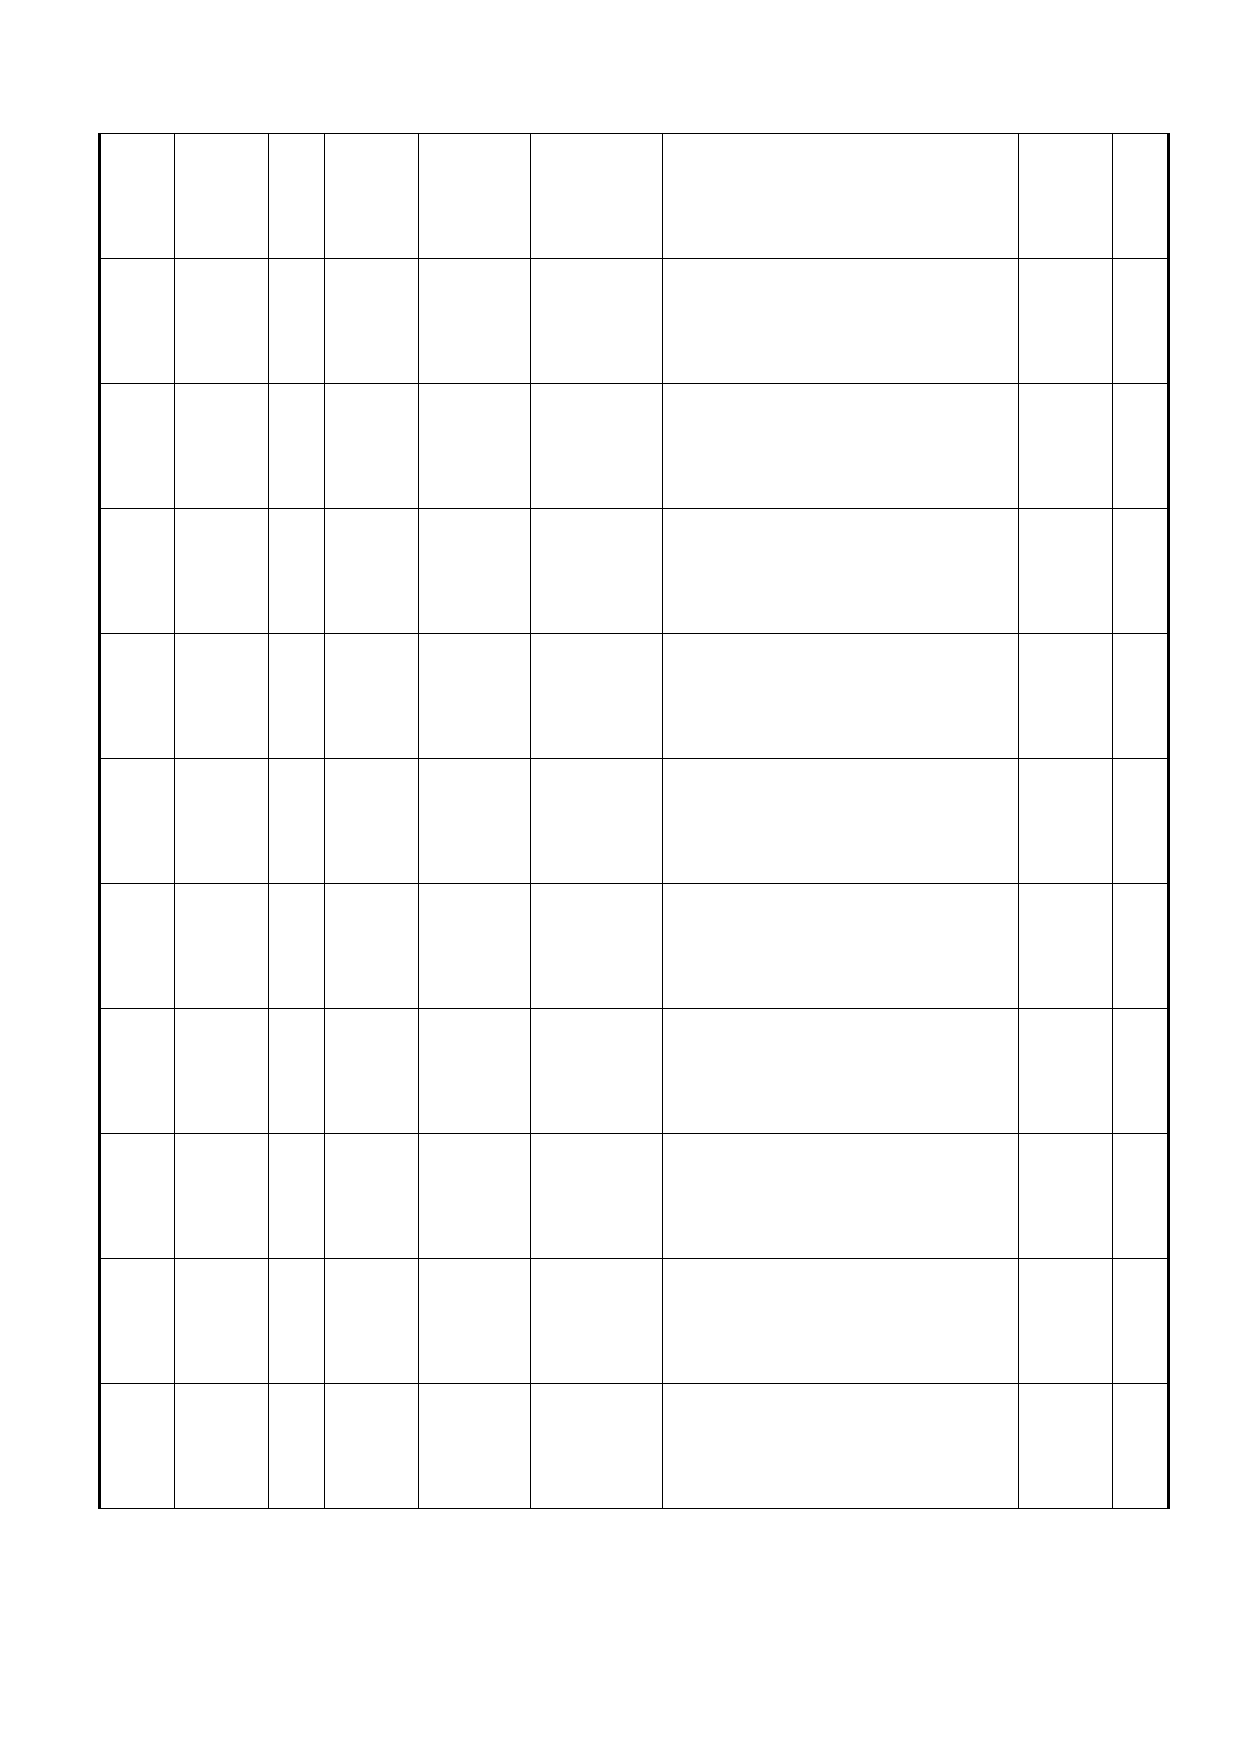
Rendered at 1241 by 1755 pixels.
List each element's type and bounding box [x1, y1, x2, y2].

table_cell [1019, 1009, 1112, 1133]
table_cell [101, 509, 174, 633]
table_cell [663, 259, 1018, 383]
table_cell [325, 1134, 418, 1258]
table_cell [1113, 259, 1167, 383]
table_cell [1113, 1134, 1167, 1258]
table_cell [1019, 259, 1112, 383]
table_cell [1019, 634, 1112, 758]
table_cell [101, 759, 174, 883]
table_cell [1019, 759, 1112, 883]
table_cell [531, 259, 662, 383]
table_cell [269, 384, 324, 508]
table_cell [1113, 509, 1167, 633]
table_cell [1113, 134, 1167, 258]
table_cell [101, 884, 174, 1008]
table_cell [531, 509, 662, 633]
table_cell [663, 384, 1018, 508]
table_cell [1113, 634, 1167, 758]
table_cell [1113, 759, 1167, 883]
table_cell [663, 759, 1018, 883]
table_cell [419, 509, 530, 633]
table_cell [531, 634, 662, 758]
table_cell [1019, 384, 1112, 508]
table_cell [1113, 1384, 1167, 1508]
table_cell [175, 759, 268, 883]
table_cell [1019, 884, 1112, 1008]
table_cell [531, 884, 662, 1008]
table_cell [175, 259, 268, 383]
table_cell [531, 1134, 662, 1258]
table_cell [269, 884, 324, 1008]
table_cell [419, 884, 530, 1008]
table_cell [1113, 1259, 1167, 1383]
table_cell [175, 1009, 268, 1133]
table_cell [663, 1384, 1018, 1508]
table_cell [175, 384, 268, 508]
table_cell [531, 1384, 662, 1508]
table_cell [175, 634, 268, 758]
table_cell [663, 1134, 1018, 1258]
table_cell [419, 1134, 530, 1258]
table_cell [325, 759, 418, 883]
table_cell [531, 134, 662, 258]
table_cell [1019, 1259, 1112, 1383]
table_cell [1019, 1134, 1112, 1258]
table_cell [531, 1009, 662, 1133]
table_cell [101, 1384, 174, 1508]
table_cell [663, 1009, 1018, 1133]
table_cell [419, 134, 530, 258]
table_cell [325, 1009, 418, 1133]
table_cell [663, 1259, 1018, 1383]
table_cell [1113, 1009, 1167, 1133]
table_cell [1019, 509, 1112, 633]
table_cell [101, 134, 174, 258]
table_cell [175, 1134, 268, 1258]
table_cell [325, 634, 418, 758]
table_cell [325, 884, 418, 1008]
table_cell [175, 1259, 268, 1383]
table_cell [325, 134, 418, 258]
table_cell [419, 759, 530, 883]
table_cell [663, 634, 1018, 758]
table_cell [1019, 134, 1112, 258]
table_cell [269, 759, 324, 883]
table_cell [325, 1259, 418, 1383]
table_cell [663, 509, 1018, 633]
table_cell [325, 259, 418, 383]
table_cell [175, 509, 268, 633]
table_cell [101, 1009, 174, 1133]
table_cell [325, 1384, 418, 1508]
table_cell [101, 259, 174, 383]
table_cell [269, 509, 324, 633]
table_cell [1019, 1384, 1112, 1508]
table_cell [269, 1009, 324, 1133]
table_cell [325, 384, 418, 508]
table_cell [663, 884, 1018, 1008]
table_cell [269, 1134, 324, 1258]
table_cell [269, 634, 324, 758]
table_cell [419, 384, 530, 508]
table_cell [325, 509, 418, 633]
table_cell [1113, 384, 1167, 508]
table_cell [175, 884, 268, 1008]
table_cell [101, 1134, 174, 1258]
table_cell [269, 134, 324, 258]
table_cell [663, 134, 1018, 258]
table_cell [101, 1259, 174, 1383]
table_cell [419, 1009, 530, 1133]
table_cell [419, 259, 530, 383]
table_cell [269, 259, 324, 383]
table_cell [531, 759, 662, 883]
table_cell [419, 1384, 530, 1508]
table_cell [531, 1259, 662, 1383]
table_cell [269, 1384, 324, 1508]
table_cell [531, 384, 662, 508]
table_cell [101, 634, 174, 758]
table_cell [269, 1259, 324, 1383]
table_cell [101, 384, 174, 508]
table_cell [175, 134, 268, 258]
table_cell [419, 1259, 530, 1383]
table_cell [1113, 884, 1167, 1008]
table_cell [419, 634, 530, 758]
table_cell [175, 1384, 268, 1508]
